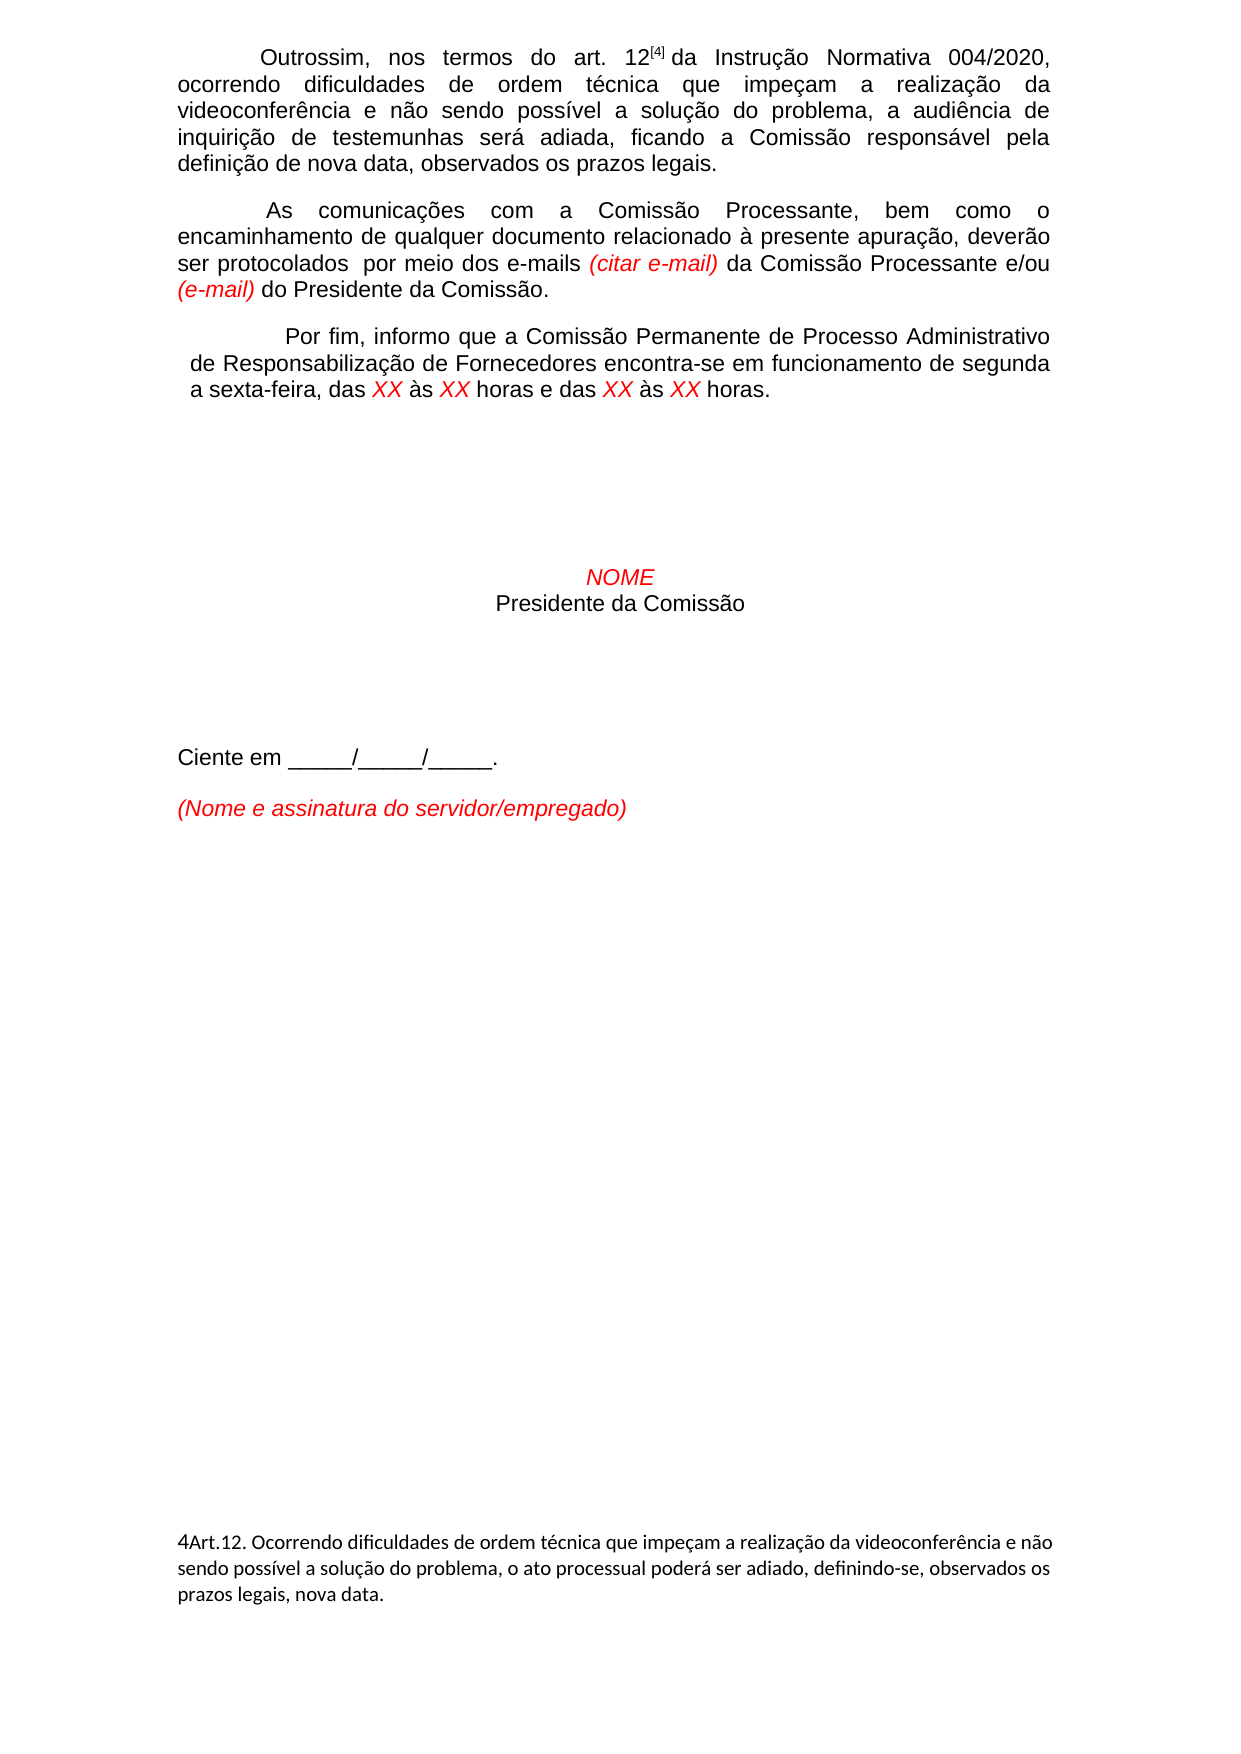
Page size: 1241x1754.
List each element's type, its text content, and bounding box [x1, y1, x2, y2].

text Ciente em _____/_____/_____. [177, 743, 1063, 770]
text As comunicações com a Comissão Processante, bem como o encaminhamento de qualquer documento relacionado à presente apuração, deverão ser protocolados por meio dos e-mails (citar e-mail) da Comissão Processante e/ou (e-mail) do Presidente da Comissão. [177, 197, 1051, 302]
text NOME [177, 564, 1063, 590]
text Presidente da Comissão [177, 590, 1063, 617]
text Art.12. Ocorrendo dificuldades de ordem técnica que impeçam a realização da videoconferência e não sendo possível a solução do problema, o ato processual poderá ser adiado, definindo-se, observados os prazos legais, nova data. [177, 1527, 1063, 1606]
text (Nome e assinatura do servidor/empregado) [177, 794, 1063, 821]
text Por fim, informo que a Comissão Permanente de Processo Administrativo de Responsabilização de Fornecedores encontra-se em funcionamento de segunda a sexta-feira, das XX às XX horas e das XX às XX horas. [190, 323, 1051, 402]
text Outrossim, nos termos do art. 12[] da Instrução Normativa 004/2020, ocorrendo dificuldades de ordem técnica que impeçam a realização da videoconferência e não sendo possível a solução do problema, a audiência de inquirição de testemunhas será adiada, ficando a Comissão responsável pela definição de nova data, observados os prazos legais. [177, 44, 1051, 176]
